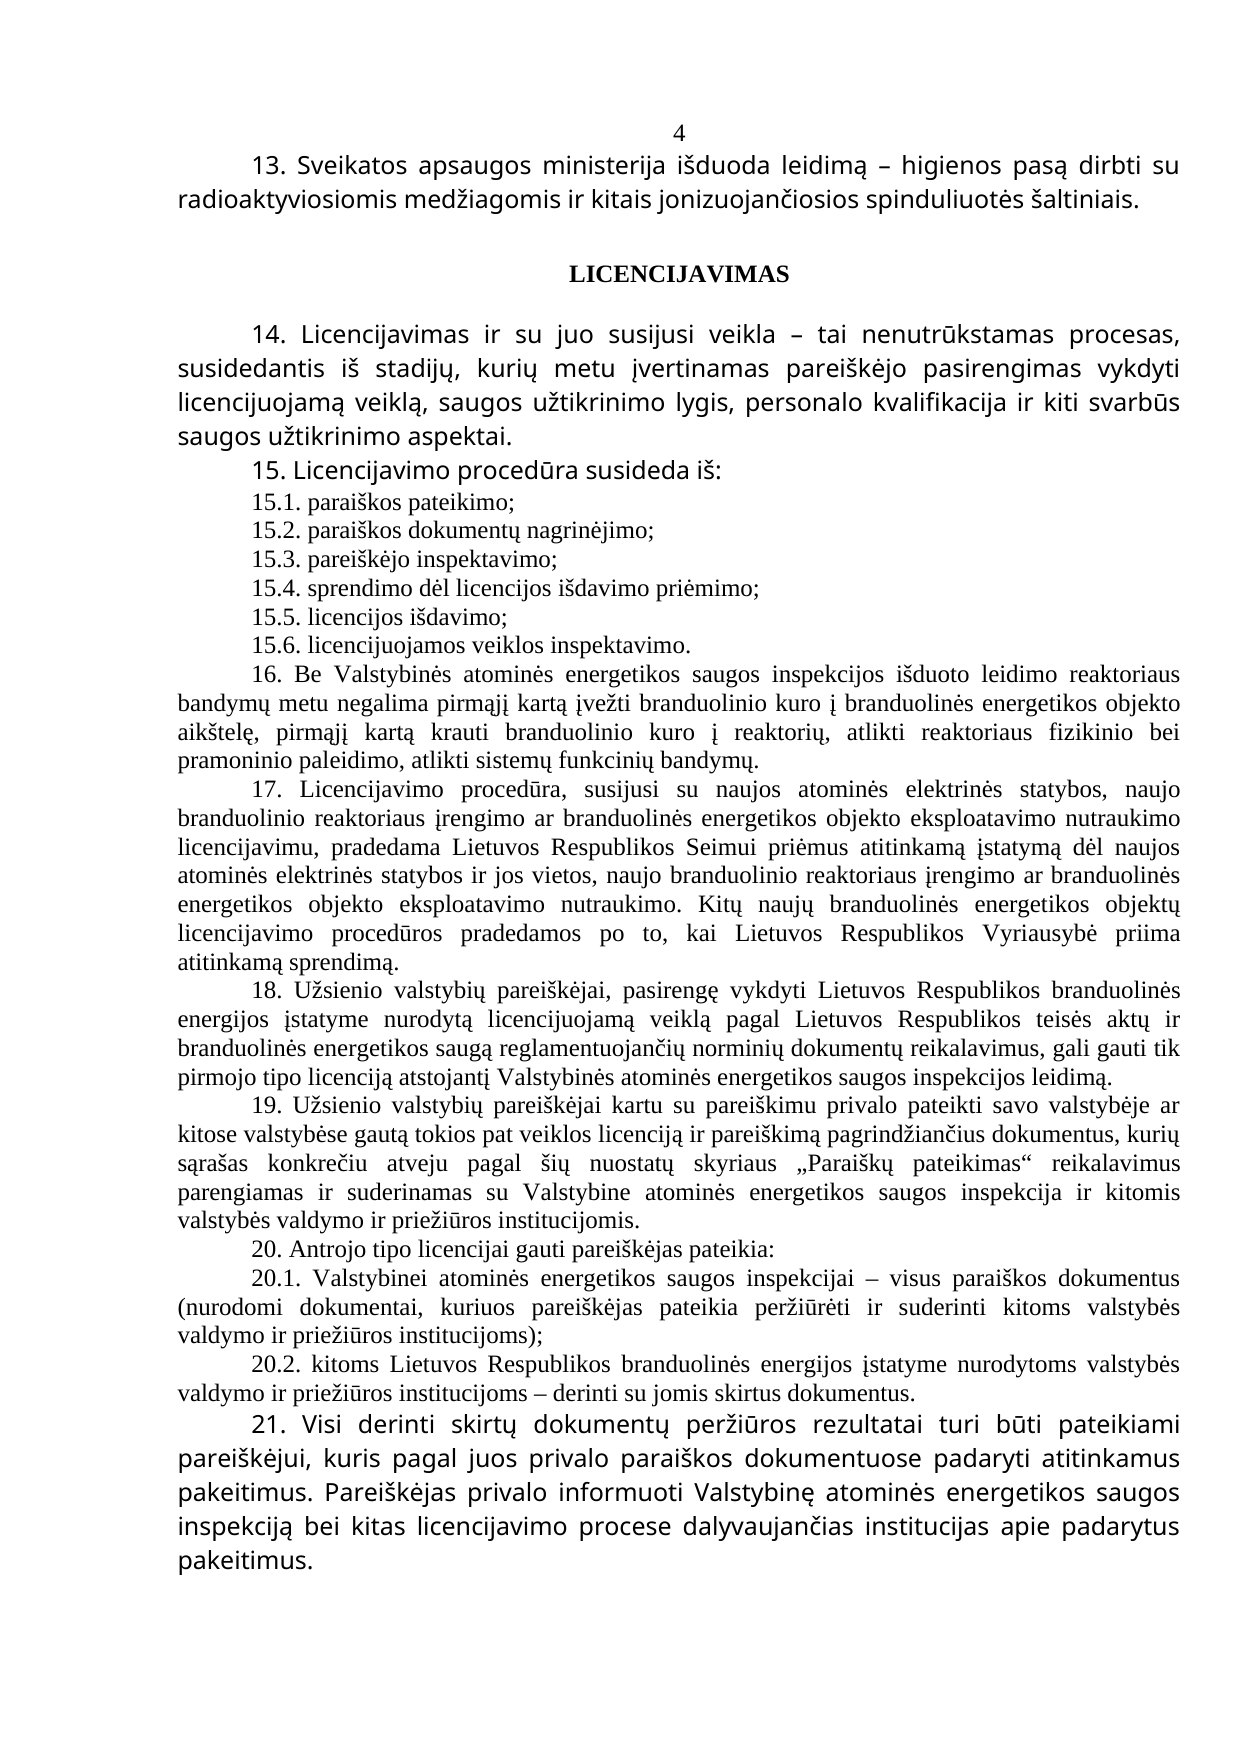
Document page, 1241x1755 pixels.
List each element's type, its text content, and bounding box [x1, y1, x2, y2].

text 18. Užsienio valstybių pareiškėjai, pasirengę vykdyti Lietuvos Respublikos branduolinės energijos įstatyme nurodytą licencijuojamą veiklą pagal Lietuvos Respublikos teisės aktų ir branduolinės energetikos saugą reglamentuojančių norminių dokumentų reikalavimus, gali gauti tik pirmojo tipo licenciją atstojantį Valstybinės atominės energetikos saugos inspekcijos leidimą. [177, 975, 1181, 1090]
text 15.2. paraiškos dokumentų nagrinėjimo; [177, 515, 1181, 544]
text 15.5. licencijos išdavimo; [177, 602, 1181, 630]
text 15.3. pareiškėjo inspektavimo; [177, 544, 1181, 573]
text 21. Visi derinti skirtų dokumentų peržiūros rezultatai turi būti pateikiami pareiškėjui, kuris pagal juos privalo paraiškos dokumentuose padaryti atitinkamus pakeitimus. Pareiškėjas privalo informuoti Valstybinę atominės energetikos saugos inspekciją bei kitas licencijavimo procese dalyvaujančias institucijas apie padarytus pakeitimus. [177, 1407, 1181, 1577]
text LICENCIJAVIMAS [177, 259, 1181, 288]
text 20.2. kitoms Lietuvos Respublikos branduolinės energijos įstatyme nurodytoms valstybės valdymo ir priežiūros institucijoms – derinti su jomis skirtus dokumentus. [177, 1349, 1181, 1407]
text 15. Licencijavimo procedūra susideda iš: [177, 453, 1181, 487]
text 16. Be Valstybinės atominės energetikos saugos inspekcijos išduoto leidimo reaktoriaus bandymų metu negalima pirmąjį kartą įvežti branduolinio kuro į branduolinės energetikos objekto aikštelę, pirmąjį kartą krauti branduolinio kuro į reaktorių, atlikti reaktoriaus fizikinio bei pramoninio paleidimo, atlikti sistemų funkcinių bandymų. [177, 659, 1181, 774]
text 15.6. licencijuojamos veiklos inspektavimo. [177, 630, 1181, 659]
text 20.1. Valstybinei atominės energetikos saugos inspekcijai – visus paraiškos dokumentus (nurodomi dokumentai, kuriuos pareiškėjas pateikia peržiūrėti ir suderinti kitoms valstybės valdymo ir priežiūros institucijoms); [177, 1263, 1181, 1349]
text 19. Užsienio valstybių pareiškėjai kartu su pareiškimu privalo pateikti savo valstybėje ar kitose valstybėse gautą tokios pat veiklos licenciją ir pareiškimą pagrindžiančius dokumentus, kurių sąrašas konkrečiu atveju pagal šių nuostatų skyriaus „Paraiškų pateikimas“ reikalavimus parengiamas ir suderinamas su Valstybine atominės energetikos saugos inspekcija ir kitomis valstybės valdymo ir priežiūros institucijomis. [177, 1090, 1181, 1234]
text 15.4. sprendimo dėl licencijos išdavimo priėmimo; [177, 573, 1181, 602]
text 17. Licencijavimo procedūra, susijusi su naujos atominės elektrinės statybos, naujo branduolinio reaktoriaus įrengimo ar branduolinės energetikos objekto eksploatavimo nutraukimo licencijavimu, pradedama Lietuvos Respublikos Seimui priėmus atitinkamą įstatymą dėl naujos atominės elektrinės statybos ir jos vietos, naujo branduolinio reaktoriaus įrengimo ar branduolinės energetikos objekto eksploatavimo nutraukimo. Kitų naujų branduolinės energetikos objektų licencijavimo procedūros pradedamos po to, kai Lietuvos Respublikos Vyriausybė priima atitinkamą sprendimą. [177, 774, 1181, 975]
text 15.1. paraiškos pateikimo; [177, 487, 1181, 515]
text 20. Antrojo tipo licencijai gauti pareiškėjas pateikia: [177, 1234, 1181, 1263]
text 13. Sveikatos apsaugos ministerija išduoda leidimą – higienos pasą dirbti su radioaktyviosiomis medžiagomis ir kitais jonizuojančiosios spinduliuotės šaltiniais. [177, 148, 1181, 216]
text 14. Licencijavimas ir su juo susijusi veikla – tai nenutrūkstamas procesas, susidedantis iš stadijų, kurių metu įvertinamas pareiškėjo pasirengimas vykdyti licencijuojamą veiklą, saugos užtikrinimo lygis, personalo kvalifikacija ir kiti svarbūs saugos užtikrinimo aspektai. [177, 316, 1181, 453]
